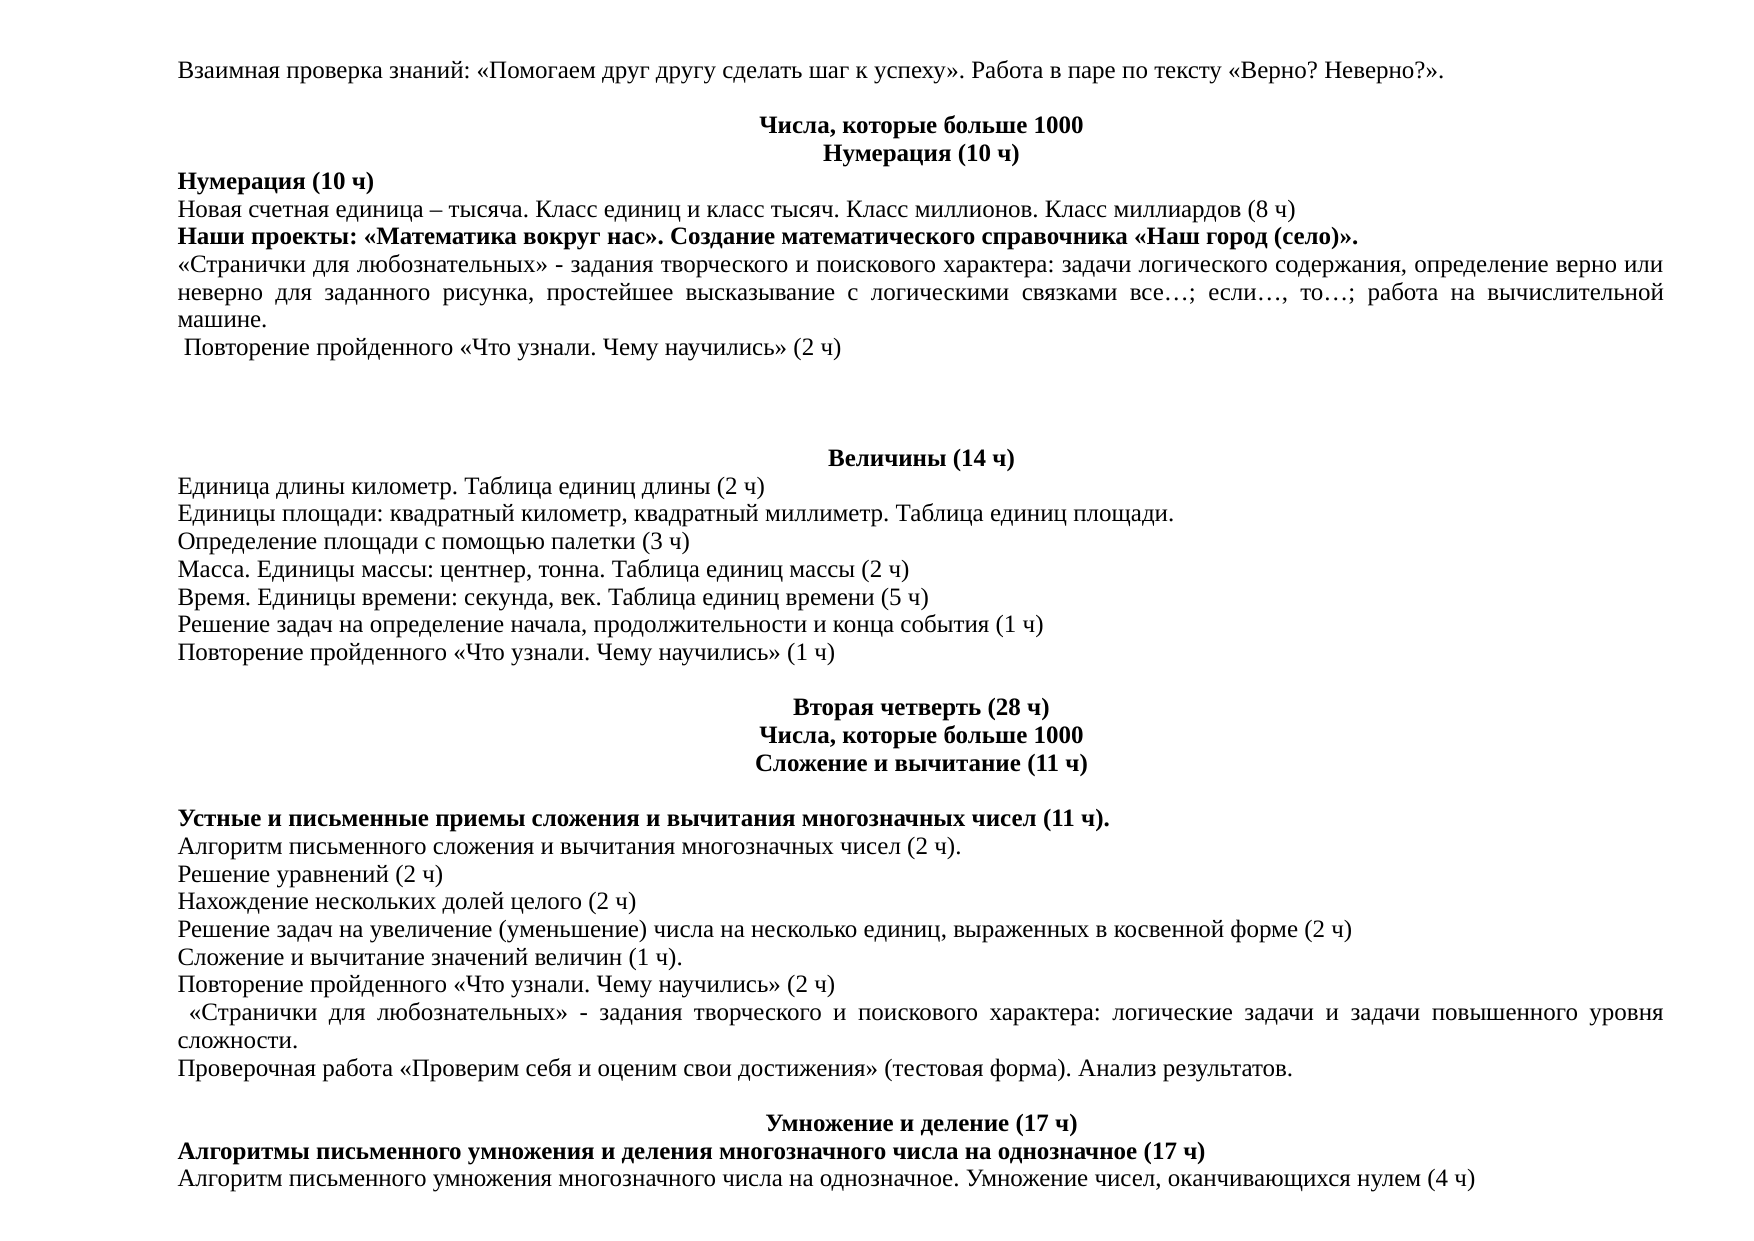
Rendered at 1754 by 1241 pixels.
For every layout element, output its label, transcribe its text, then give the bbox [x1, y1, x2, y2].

text Нахождение нескольких долей целого (2 ч) [177, 887, 1665, 915]
text Числа, которые больше 1000 [177, 721, 1665, 749]
text Величины (14 ч) [177, 444, 1665, 472]
text Алгоритм письменного умножения многозначного числа на однозначное. Умножение чисел, оканчивающихся нулем (4 ч) [177, 1164, 1665, 1192]
text «Странички для любознательных» - задания творческого и поискового характера: задачи логического содержания, определение верно или неверно для заданного рисунка, простейшее высказывание с логическими связками все…; если…, то…; работа на вычислительной машине. [177, 250, 1665, 333]
text Нумерация (10 ч) [177, 139, 1665, 167]
text Решение задач на определение начала, продолжительности и конца события (1 ч) [177, 610, 1665, 638]
text Решение уравнений (2 ч) [177, 860, 1665, 887]
text Решение задач на увеличение (уменьшение) числа на несколько единиц, выраженных в косвенной форме (2 ч) [177, 915, 1665, 943]
text Алгоритмы письменного умножения и деления многозначного числа на однозначное (17 ч) [177, 1137, 1665, 1164]
text Сложение и вычитание значений величин (1 ч). [177, 943, 1665, 971]
text Новая счетная единица – тысяча. Класс единиц и класс тысяч. Класс миллионов. Класс миллиардов (8 ч) [177, 195, 1665, 222]
text «Странички для любознательных» - задания творческого и поискового характера: логические задачи и задачи повышенного уровня сложности. [177, 998, 1665, 1054]
text Алгоритм письменного сложения и вычитания многозначных чисел (2 ч). [177, 832, 1665, 860]
text Повторение пройденного «Что узнали. Чему научились» (1 ч) [177, 638, 1665, 666]
text Устные и письменные приемы сложения и вычитания многозначных чисел (11 ч). [177, 804, 1665, 832]
text Повторение пройденного «Что узнали. Чему научились» (2 ч) [177, 333, 1665, 361]
text Умножение и деление (17 ч) [177, 1109, 1665, 1137]
text Масса. Единицы массы: центнер, тонна. Таблица единиц массы (2 ч) [177, 555, 1665, 583]
text Единицы площади: квадратный километр, квадратный миллиметр. Таблица единиц площади. [177, 499, 1665, 527]
text Вторая четверть (28 ч) [177, 693, 1665, 721]
text Нумерация (10 ч) [177, 167, 1665, 195]
text Числа, которые больше 1000 [177, 112, 1665, 139]
text Единица длины километр. Таблица единиц длины (2 ч) [177, 472, 1665, 499]
text Время. Единицы времени: секунда, век. Таблица единиц времени (5 ч) [177, 583, 1665, 610]
text Повторение пройденного «Что узнали. Чему научились» (2 ч) [177, 971, 1665, 998]
text Наши проекты: «Математика вокруг нас». Создание математического справочника «Наш город (село)». [177, 222, 1665, 250]
text Проверочная работа «Проверим себя и оценим свои достижения» (тестовая форма). Анализ результатов. [177, 1054, 1665, 1081]
text Определение площади с помощью палетки (3 ч) [177, 527, 1665, 555]
text Взаимная проверка знаний: «Помогаем друг другу сделать шаг к успеху». Работа в паре по тексту «Верно? Неверно?». [177, 56, 1665, 84]
text Сложение и вычитание (11 ч) [177, 749, 1665, 777]
